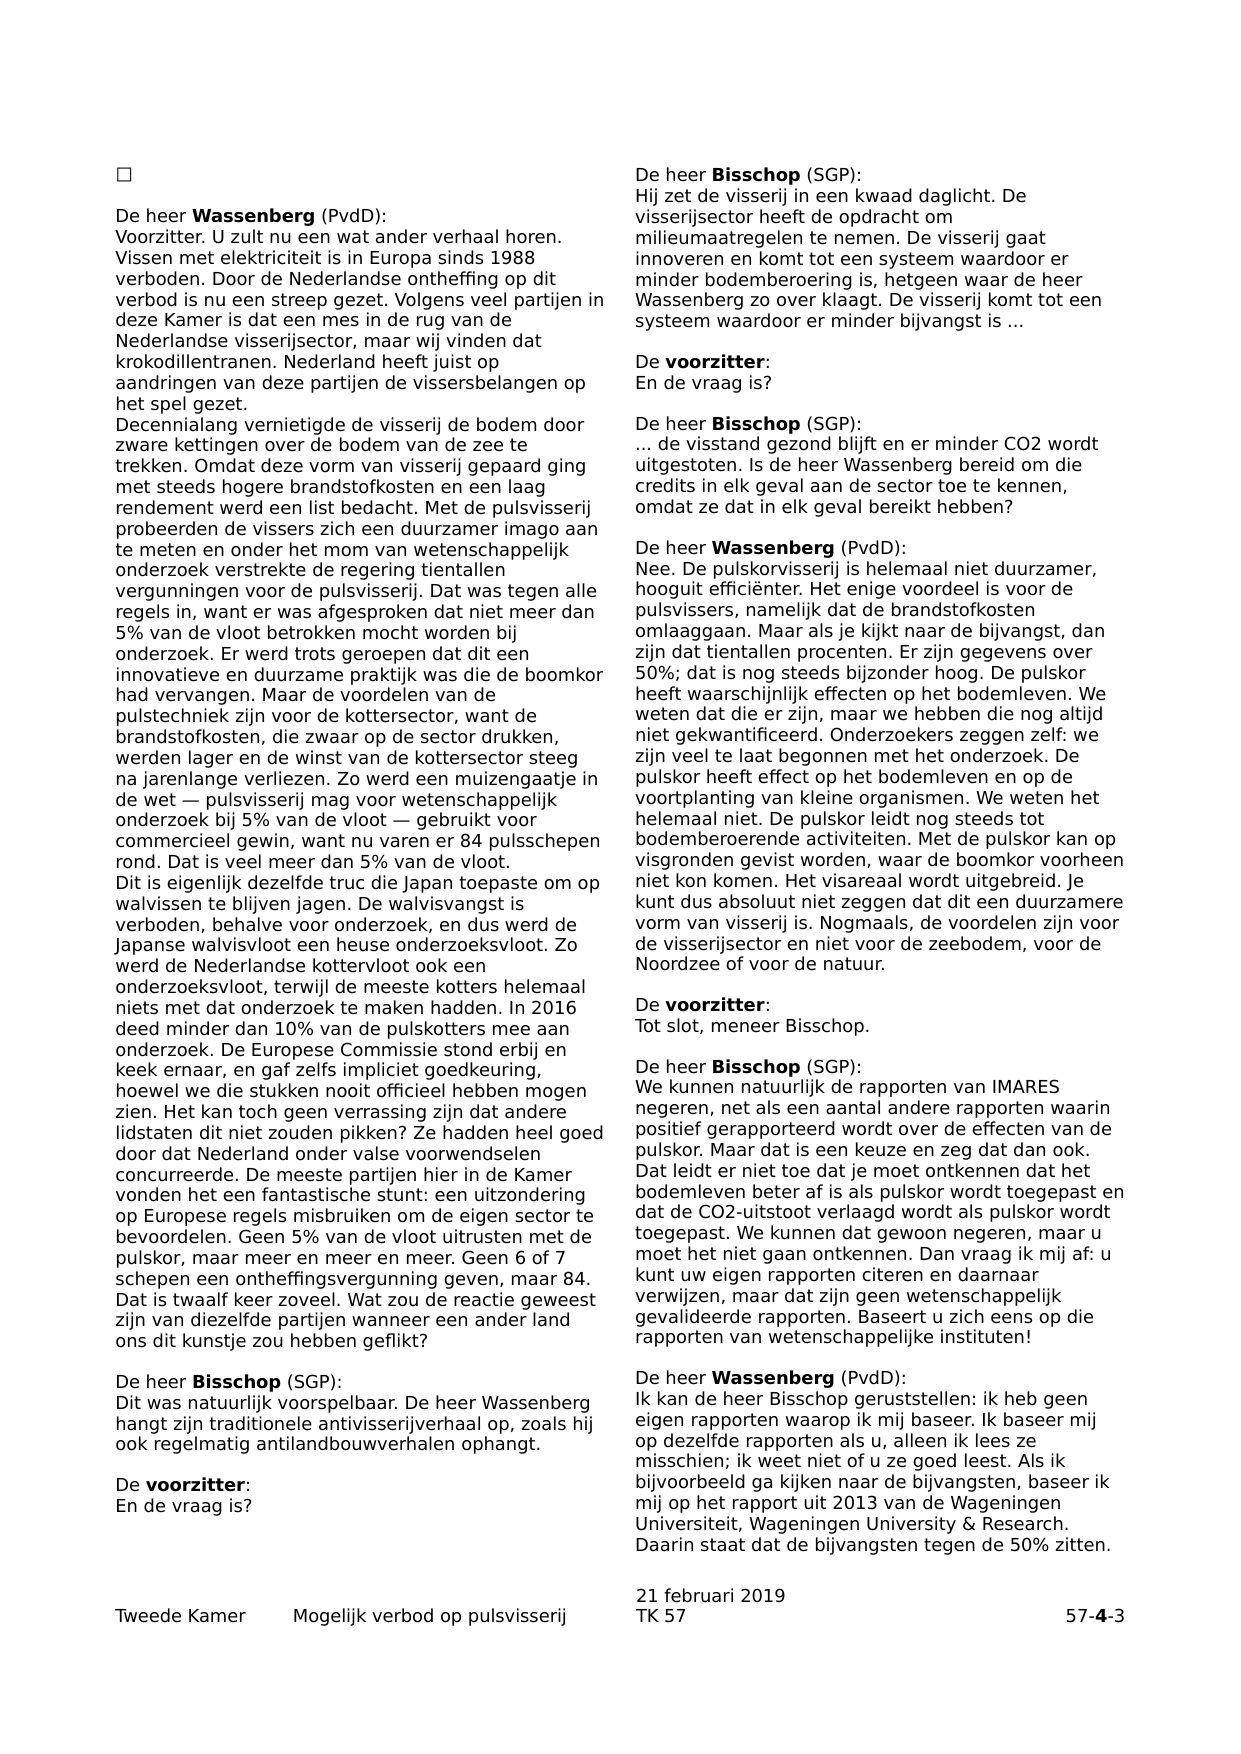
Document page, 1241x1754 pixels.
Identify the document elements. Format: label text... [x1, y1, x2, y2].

text De heer Wassenberg (PvdD): [635, 537, 1125, 558]
text De heer Bisschop (SGP): [635, 413, 1125, 434]
text Dit is eigenlijk dezelfde truc die Japan toepaste om op walvissen te blijven jagen. De walvisvangst is verboden, behalve voor onderzoek, en dus werd de Japanse walvisvloot een heuse onderzoeksvloot. Zo werd de Nederlandse kottervloot ook een onderzoeksvloot, terwijl de meeste kotters helemaal niets met dat onderzoek te maken hadden. In 2016 deed minder dan 10% van de pulskotters mee aan onderzoek. De Europese Commissie stond erbij en keek ernaar, en gaf zelfs impliciet goedkeuring, hoewel we die stukken nooit officieel hebben mogen zien. Het kan toch geen verrassing zijn dat andere lidstaten dit niet zouden pikken? Ze hadden heel goed door dat Nederland onder valse voorwendselen concurreerde. De meeste partijen hier in de Kamer vonden het een fantastische stunt: een uitzondering op Europese regels misbruiken om de eigen sector te bevoordelen. Geen 5% van de vloot uitrusten met de pulskor, maar meer en meer en meer. Geen 6 of 7 schepen een ontheffingsvergunning geven, maar 84. Dat is twaalf keer zoveel. Wat zou de reactie geweest zijn van diezelfde partijen wanneer een ander land ons dit kunstje zou hebben geflikt? [115, 873, 605, 1352]
text ... de visstand gezond blijft en er minder CO2 wordt uitgestoten. Is de heer Wassenberg bereid om die credits in elk geval aan de sector toe te kennen, omdat ze dat in elk geval bereikt hebben? [635, 434, 1125, 517]
text De heer Bisschop (SGP): [635, 165, 1125, 186]
text Tot slot, meneer Bisschop. [635, 1016, 1125, 1036]
text En de vraag is? [635, 373, 1125, 393]
text De heer Bisschop (SGP): [635, 1056, 1125, 1077]
text De heer Wassenberg (PvdD): [115, 206, 605, 227]
text We kunnen natuurlijk de rapporten van IMARES negeren, net als een aantal andere rapporten waarin positief gerapporteerd wordt over de effecten van de pulskor. Maar dat is een keuze en zeg dat dan ook. Dat leidt er niet toe dat je moet ontkennen dat het bodemleven beter af is als pulskor wordt toegepast en dat de CO2-uitstoot verlaagd wordt als pulskor wordt toegepast. We kunnen dat gewoon negeren, maar u moet het niet gaan ontkennen. Dan vraag ik mij af: u kunt uw eigen rapporten citeren en daarnaar verwijzen, maar dat zijn geen wetenschappelijk gevalideerde rapporten. Baseert u zich eens op die rapporten van wetenschappelijke instituten! [635, 1077, 1125, 1348]
text De heer Wassenberg (PvdD): [635, 1368, 1125, 1389]
text Dit was natuurlijk voorspelbaar. De heer Wassenberg hangt zijn traditionele antivisserijverhaal op, zoals hij ook regelmatig antilandbouwverhalen ophangt. [115, 1392, 605, 1455]
text Nee. De pulskorvisserij is helemaal niet duurzamer, hooguit efficiënter. Het enige voordeel is voor de pulsvissers, namelijk dat de brandstofkosten omlaaggaan. Maar als je kijkt naar de bijvangst, dan zijn dat tientallen procenten. Er zijn gegevens over 50%; dat is nog steeds bijzonder hoog. De pulskor heeft waarschijnlijk effecten op het bodemleven. We weten dat die er zijn, maar we hebben die nog altijd niet gekwantificeerd. Onderzoekers zeggen zelf: we zijn veel te laat begonnen met het onderzoek. De pulskor heeft effect op het bodemleven en op de voortplanting van kleine organismen. We weten het helemaal niet. De pulskor leidt nog steeds tot bodemberoerende activiteiten. Met de pulskor kan op visgronden gevist worden, waar de boomkor voorheen niet kon komen. Het visareaal wordt uitgebreid. Je kunt dus absoluut niet zeggen dat dit een duurzamere vorm van visserij is. Nogmaals, de voordelen zijn voor de visserijsector en niet voor de zeebodem, voor de Noordzee of voor de natuur. [635, 558, 1125, 975]
text En de vraag is? [115, 1496, 605, 1517]
text De heer Bisschop (SGP): [115, 1372, 605, 1392]
text Vissen met elektriciteit is in Europa sinds 1988 verboden. Door de Nederlandse ontheffing op dit verbod is nu een streep gezet. Volgens veel partijen in deze Kamer is dat een mes in de rug van de Nederlandse visserijsector, maar wij vinden dat krokodillentranen. Nederland heeft juist op aandringen van deze partijen de vissersbelangen op het spel gezet. [115, 248, 605, 414]
text De voorzitter: [635, 352, 1125, 373]
text De voorzitter: [115, 1475, 605, 1496]
text Hij zet de visserij in een kwaad daglicht. De visserijsector heeft de opdracht om milieumaatregelen te nemen. De visserij gaat innoveren en komt tot een systeem waardoor er minder bodemberoering is, hetgeen waar de heer Wassenberg zo over klaagt. De visserij komt tot een systeem waardoor er minder bijvangst is ... [635, 186, 1125, 332]
text Ik kan de heer Bisschop geruststellen: ik heb geen eigen rapporten waarop ik mij baseer. Ik baseer mij op dezelfde rapporten als u, alleen ik lees ze misschien; ik weet niet of u ze goed leest. Als ik bijvoorbeeld ga kijken naar de bijvangsten, baseer ik mij op het rapport uit 2013 van de Wageningen Universiteit, Wageningen University & Research. Daarin staat dat de bijvangsten tegen de 50% zitten. [635, 1389, 1125, 1555]
text De voorzitter: [635, 995, 1125, 1016]
text ⬜ [115, 165, 605, 186]
text Decennialang vernietigde de visserij de bodem door zware kettingen over de bodem van de zee te trekken. Omdat deze vorm van visserij gepaard ging met steeds hogere brandstofkosten en een laag rendement werd een list bedacht. Met de pulsvisserij probeerden de vissers zich een duurzamer imago aan te meten en onder het mom van wetenschappelijk onderzoek verstrekte de regering tientallen vergunningen voor de pulsvisserij. Dat was tegen alle regels in, want er was afgesproken dat niet meer dan 5% van de vloot betrokken mocht worden bij onderzoek. Er werd trots geroepen dat dit een innovatieve en duurzame praktijk was die de boomkor had vervangen. Maar de voordelen van de pulstechniek zijn voor de kottersector, want de brandstofkosten, die zwaar op de sector drukken, werden lager en de winst van de kottersector steeg na jarenlange verliezen. Zo werd een muizengaatje in de wet — pulsvisserij mag voor wetenschappelijk onderzoek bij 5% van de vloot — gebruikt voor commercieel gewin, want nu varen er 84 pulsschepen rond. Dat is veel meer dan 5% van de vloot. [115, 414, 605, 873]
text Voorzitter. U zult nu een wat ander verhaal horen. [115, 227, 605, 248]
